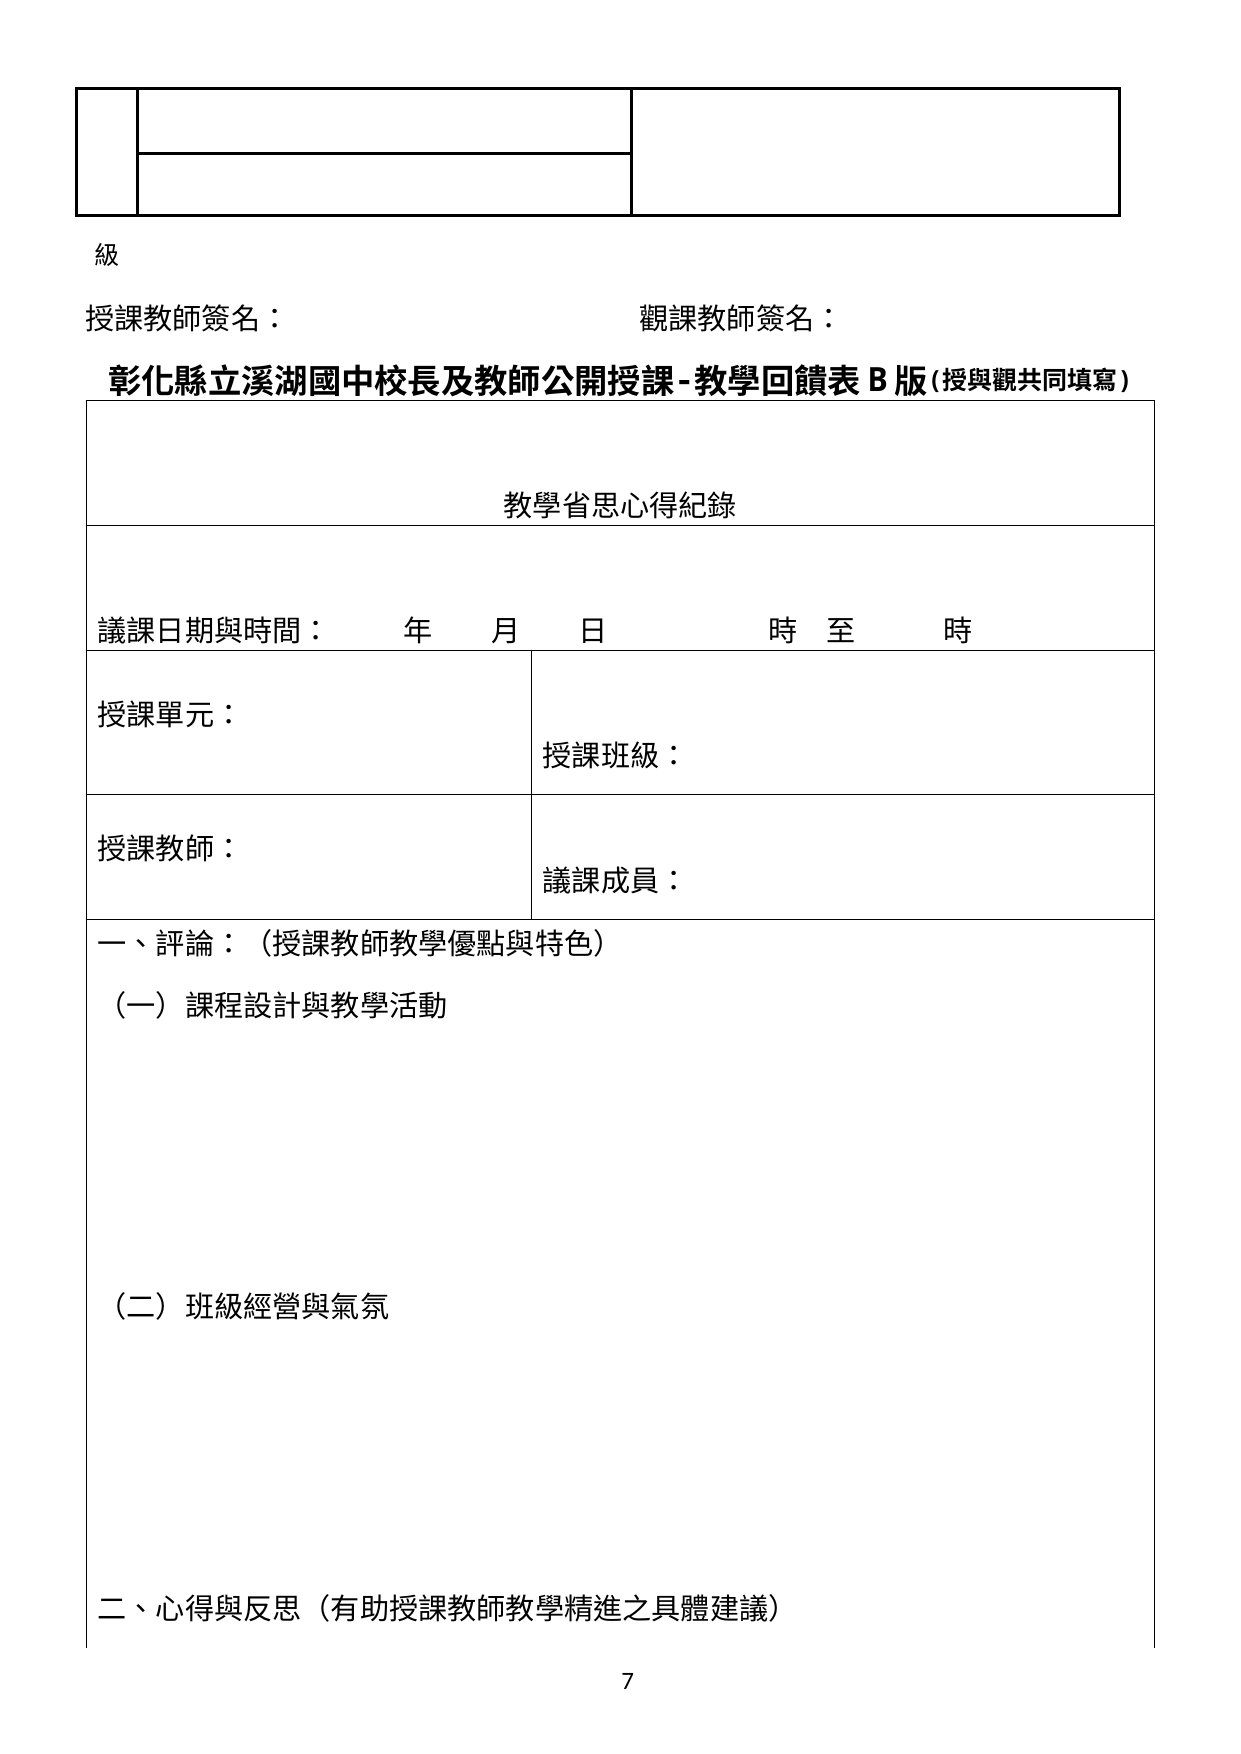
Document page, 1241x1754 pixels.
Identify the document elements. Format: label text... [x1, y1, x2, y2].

text 彰化縣立溪湖國中校長及教師公開授課-教學回饋表B版(授與觀共同填寫) [75, 337, 1165, 400]
table_cell 二、心得與反思（有助授課教師教學精進之具體建議） [87, 1586, 1154, 1648]
table_cell B-2-2 營造溫暖的學習氣氛，促進師生之間的合 作關係。 [139, 155, 630, 214]
table_header 教學省思心得紀錄 [87, 401, 1154, 525]
table_cell （二）班級經營與氣氛 [87, 1284, 1154, 1346]
table_cell 一、評論：（授課教師教學優點與特色） [87, 920, 1154, 982]
table_cell B-2-1 安排適切的教學環境與設施，促進師生互 動與學生學習。 [139, 90, 630, 152]
table_cell 議課日期與時間： 年 月 日 時 至 時 [87, 526, 1154, 650]
table_cell 授課班級： [532, 651, 1154, 793]
table_cell [87, 1346, 1154, 1586]
table_cell B 班級經營與輔導 [78, 90, 136, 214]
text 授課教師簽名： 觀課教師簽名： [85, 275, 1142, 337]
table_cell 授課教師： [87, 795, 531, 919]
table_cell （一）課程設計與教學活動 [87, 982, 1154, 1044]
table_cell 議課成員： [532, 795, 1154, 919]
table_cell 授課單元： [87, 651, 531, 793]
table_cell [87, 1044, 1154, 1284]
table_cell [633, 90, 1118, 214]
